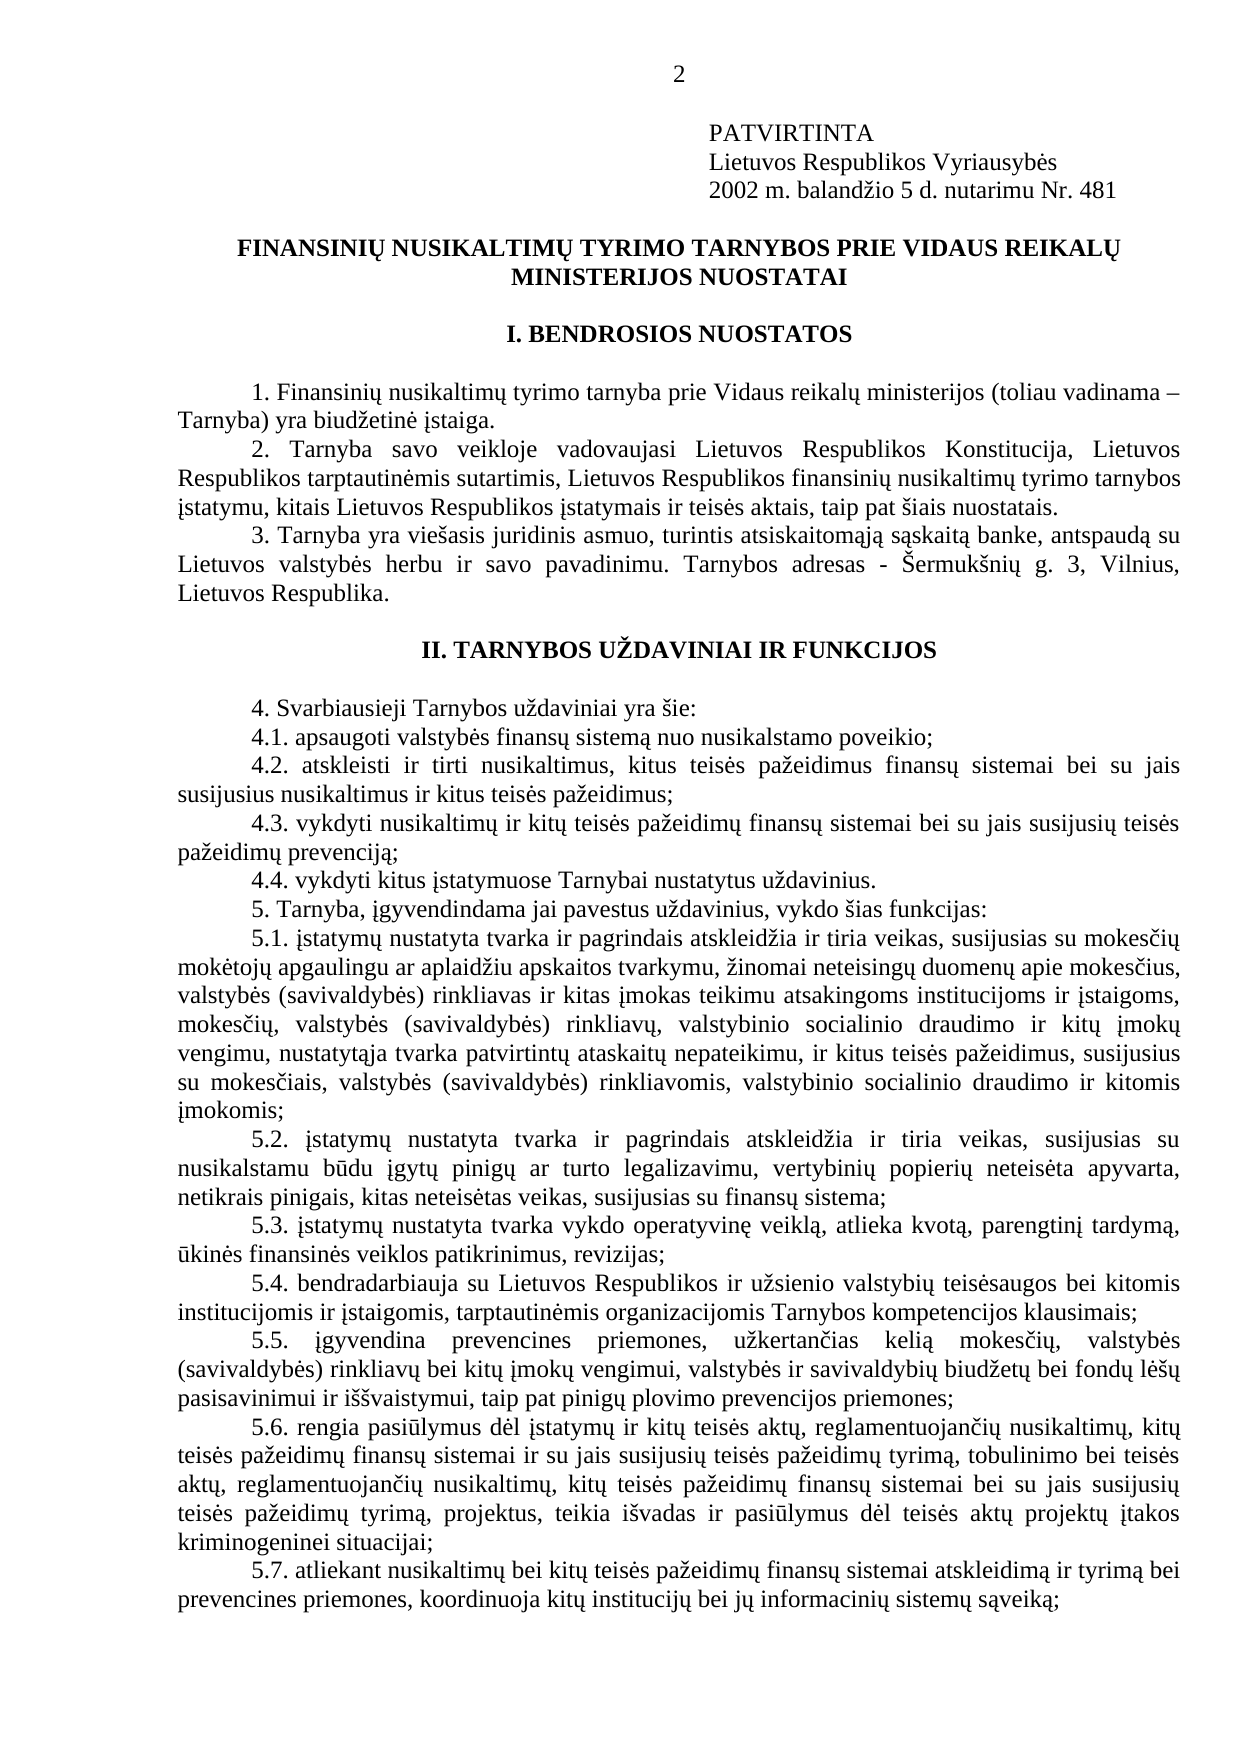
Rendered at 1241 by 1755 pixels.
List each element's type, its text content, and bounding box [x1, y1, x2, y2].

text 2. Tarnyba savo veikloje vadovaujasi Lietuvos Respublikos Konstitucija, Lietuvos Respublikos tarptautinėmis sutartimis, Lietuvos Respublikos finansinių nusikaltimų tyrimo tarnybos įstatymu, kitais Lietuvos Respublikos įstatymais ir teisės aktais, taip pat šiais nuostatais. [177, 434, 1181, 521]
text 5.7. atliekant nusikaltimų bei kitų teisės pažeidimų finansų sistemai atskleidimą ir tyrimą bei prevencines priemones, koordinuoja kitų institucijų bei jų informacinių sistemų sąveiką; [177, 1556, 1181, 1613]
text Lietuvos Respublikos Vyriausybės [177, 147, 1181, 176]
text I. BENDROSIOS NUOSTATOS [177, 319, 1181, 348]
text 4.4. vykdyti kitus įstatymuose Tarnybai nustatytus uždavinius. [177, 866, 1181, 894]
text 5.4. bendradarbiauja su Lietuvos Respublikos ir užsienio valstybių teisėsaugos bei kitomis institucijomis ir įstaigomis, tarptautinėmis organizacijomis Tarnybos kompetencijos klausimais; [177, 1268, 1181, 1326]
text 5.2. įstatymų nustatyta tvarka ir pagrindais atskleidžia ir tiria veikas, susijusias su nusikalstamu būdu įgytų pinigų ar turto legalizavimu, vertybinių popierių neteisėta apyvarta, netikrais pinigais, kitas neteisėtas veikas, susijusias su finansų sistema; [177, 1124, 1181, 1211]
text 4.2. atskleisti ir tirti nusikaltimus, kitus teisės pažeidimus finansų sistemai bei su jais susijusius nusikaltimus ir kitus teisės pažeidimus; [177, 751, 1181, 808]
text 3. Tarnyba yra viešasis juridinis asmuo, turintis atsiskaitomąją sąskaitą banke, antspaudą su Lietuvos valstybės herbu ir savo pavadinimu. Tarnybos adresas - Šermukšnių g. 3, Vilnius, Lietuvos Respublika. [177, 521, 1181, 607]
text 5. Tarnyba, įgyvendindama jai pavestus uždavinius, vykdo šias funkcijas: [177, 894, 1181, 923]
text 5.6. rengia pasiūlymus dėl įstatymų ir kitų teisės aktų, reglamentuojančių nusikaltimų, kitų teisės pažeidimų finansų sistemai ir su jais susijusių teisės pažeidimų tyrimą, tobulinimo bei teisės aktų, reglamentuojančių nusikaltimų, kitų teisės pažeidimų finansų sistemai bei su jais susijusių teisės pažeidimų tyrimą, projektus, teikia išvadas ir pasiūlymus dėl teisės aktų projektų įtakos kriminogeninei situacijai; [177, 1412, 1181, 1556]
text PATVIRTINTA [709, 118, 1181, 147]
text 5.5. įgyvendina prevencines priemones, užkertančias kelią mokesčių, valstybės (savivaldybės) rinkliavų bei kitų įmokų vengimui, valstybės ir savivaldybių biudžetų bei fondų lėšų pasisavinimui ir iššvaistymui, taip pat pinigų plovimo prevencijos priemones; [177, 1326, 1181, 1412]
text 5.3. įstatymų nustatyta tvarka vykdo operatyvinę veiklą, atlieka kvotą, parengtinį tardymą, ūkinės finansinės veiklos patikrinimus, revizijas; [177, 1211, 1181, 1268]
text FINANSINIŲ NUSIKALTIMŲ TYRIMO TARNYBOS PRIE VIDAUS REIKALŲ [177, 233, 1181, 262]
text 5.1. įstatymų nustatyta tvarka ir pagrindais atskleidžia ir tiria veikas, susijusias su mokesčių mokėtojų apgaulingu ar aplaidžiu apskaitos tvarkymu, žinomai neteisingų duomenų apie mokesčius, valstybės (savivaldybės) rinkliavas ir kitas įmokas teikimu atsakingoms institucijoms ir įstaigoms, mokesčių, valstybės (savivaldybės) rinkliavų, valstybinio socialinio draudimo ir kitų įmokų vengimu, nustatytąja tvarka patvirtintų ataskaitų nepateikimu, ir kitus teisės pažeidimus, susijusius su mokesčiais, valstybės (savivaldybės) rinkliavomis, valstybinio socialinio draudimo ir kitomis įmokomis; [177, 923, 1181, 1124]
text II. TARNYBOS UŽDAVINIAI IR FUNKCIJOS [177, 636, 1181, 664]
text 1. Finansinių nusikaltimų tyrimo tarnyba prie Vidaus reikalų ministerijos (toliau vadinama – Tarnyba) yra biudžetinė įstaiga. [177, 377, 1181, 434]
text 4.1. apsaugoti valstybės finansų sistemą nuo nusikalstamo poveikio; [177, 722, 1181, 751]
text MINISTERIJOS NUOSTATAI [177, 262, 1181, 291]
text 2002 m. balandžio 5 d. nutarimu Nr. 481 [177, 176, 1181, 204]
text 4. Svarbiausieji Tarnybos uždaviniai yra šie: [177, 693, 1181, 722]
text 4.3. vykdyti nusikaltimų ir kitų teisės pažeidimų finansų sistemai bei su jais susijusių teisės pažeidimų prevenciją; [177, 808, 1181, 866]
